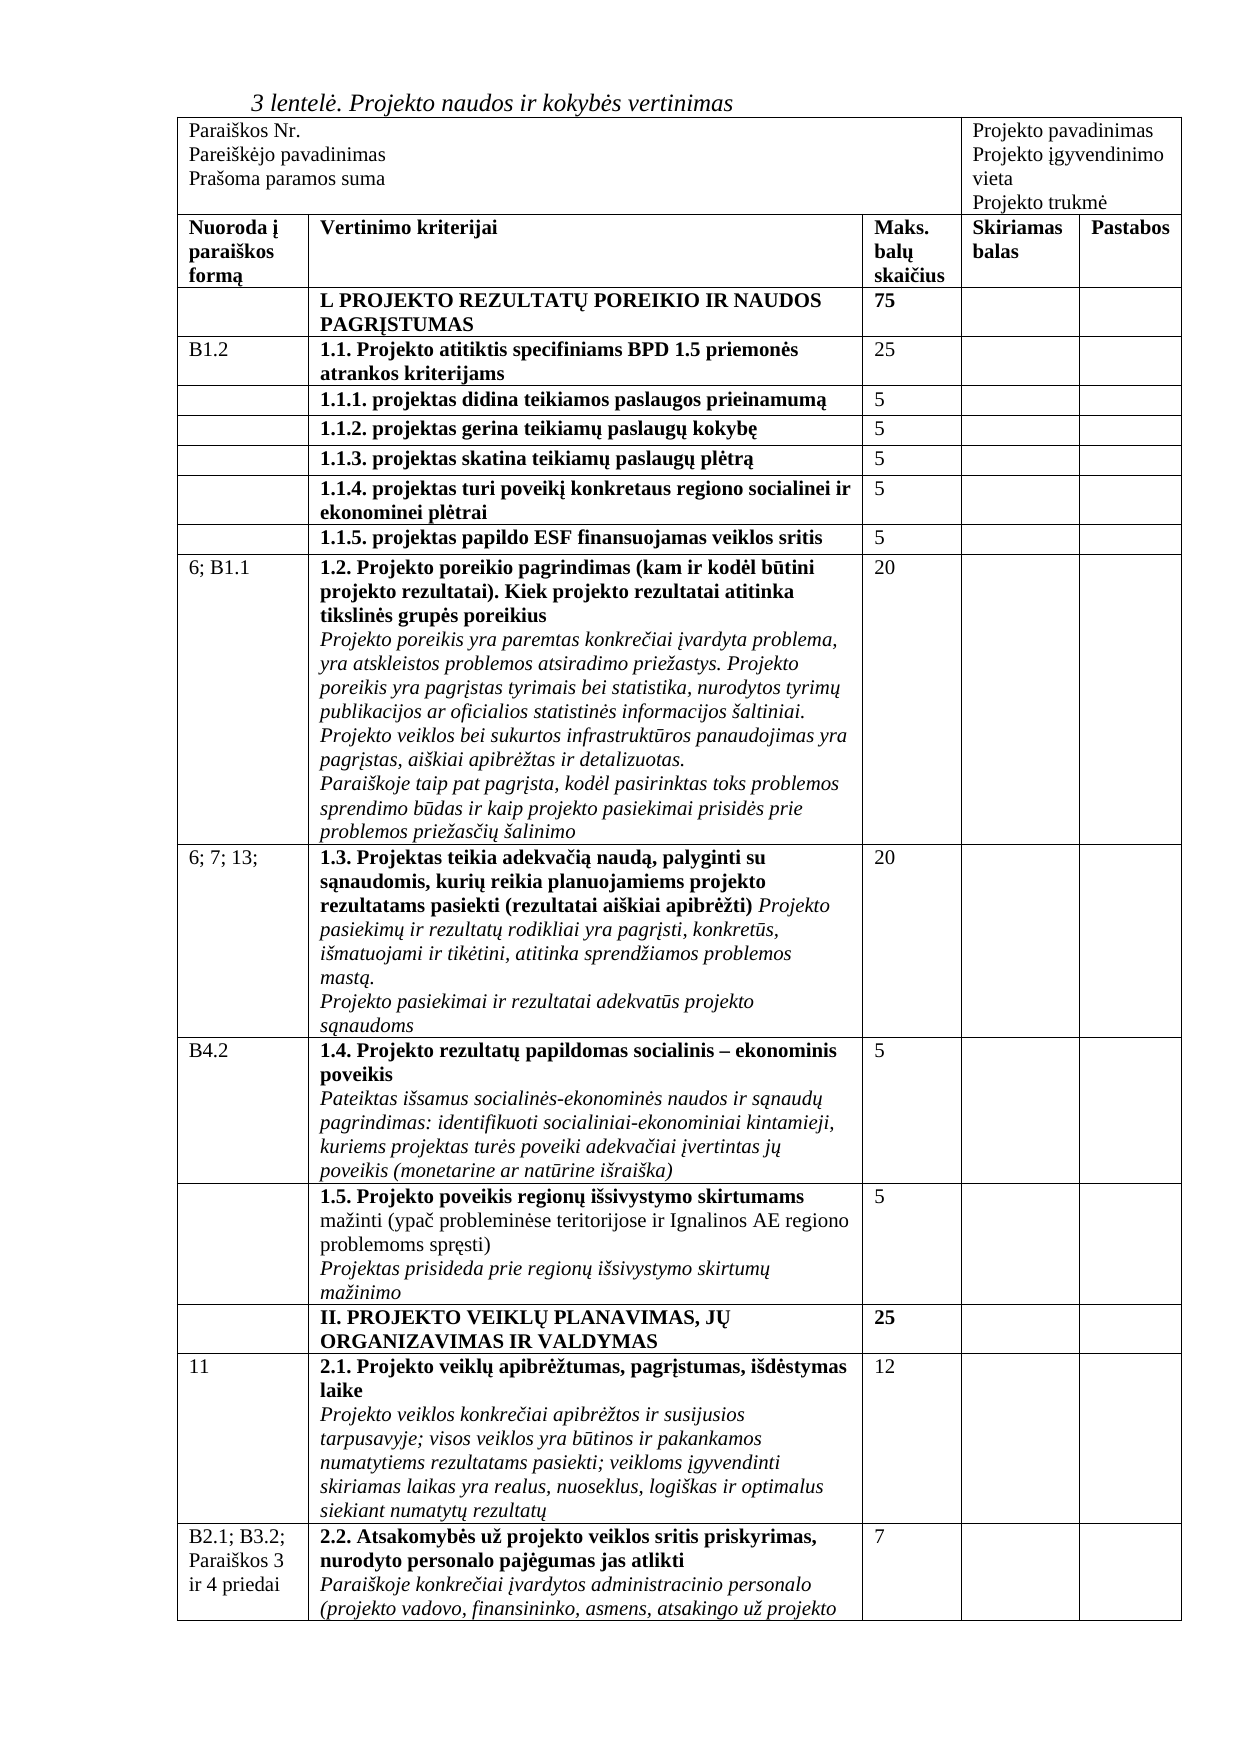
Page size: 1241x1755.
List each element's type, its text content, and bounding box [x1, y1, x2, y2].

table_cell [1080, 525, 1181, 554]
table_cell [1080, 337, 1181, 385]
table_cell [962, 845, 1079, 1037]
table_cell B1.2 [178, 337, 308, 385]
table_cell Nuoroda į paraiškos formą [178, 215, 308, 287]
table_cell 5 [863, 476, 961, 524]
table_cell [178, 476, 308, 524]
table_cell 1.2. Projekto poreikio pagrindimas (kam ir kodėl būtini projekto rezultatai). Kiek projekto rezultatai atitinka tikslinės grupės poreikius Projekto poreikis yra paremtas konkrečiai įvardyta problema, yra atskleistos problemos atsiradimo priežastys. Projekto poreikis yra pagrįstas tyrimais bei statistika, nurodytos tyrimų publikacijos ar oficialios statistinės informacijos šaltiniai. Projekto veiklos bei sukurtos infrastruktūros panaudojimas yra pagrįstas, aiškiai apibrėžtas ir detalizuotas. Paraiškoje taip pat pagrįsta, kodėl pasirinktas toks problemos sprendimo būdas ir kaip projekto pasiekimai prisidės prie problemos priežasčių šalinimo [309, 555, 862, 843]
table_cell [1080, 416, 1181, 445]
table_cell 5 [863, 386, 961, 415]
table_cell [962, 1038, 1079, 1182]
table_cell II. PROJEKTO VEIKLŲ PLANAVIMAS, JŲ ORGANIZAVIMAS IR VALDYMAS [309, 1305, 862, 1353]
table_cell [962, 555, 1079, 843]
table_cell [962, 1524, 1079, 1620]
table_cell [962, 446, 1079, 475]
table_cell [962, 337, 1079, 385]
table_cell [962, 1184, 1079, 1304]
table_cell [1080, 288, 1181, 336]
table_header Projekto pavadinimas Projekto įgyvendinimo vieta Projekto trukmė [962, 118, 1181, 214]
table_cell [962, 476, 1079, 524]
table_cell [1080, 1038, 1181, 1182]
table_cell 25 [863, 337, 961, 385]
table_cell 1.1.1. projektas didina teikiamos paslaugos prieinamumą [309, 386, 862, 415]
table_cell 1.1.2. projektas gerina teikiamų paslaugų kokybę [309, 416, 862, 445]
table_cell 20 [863, 845, 961, 1037]
table_cell [178, 1184, 308, 1304]
table_header Paraiškos Nr. Pareiškėjo pavadinimas Prašoma paramos suma [178, 118, 961, 214]
table_cell [962, 288, 1079, 336]
table_cell 12 [863, 1354, 961, 1522]
table_cell 2.2. Atsakomybės už projekto veiklos sritis priskyrimas, nurodyto personalo pajėgumas jas atlikti Paraiškoje konkrečiai įvardytos administracinio personalo (projekto vadovo, finansininko, asmens, atsakingo už projekto [309, 1524, 862, 1620]
table_cell 5 [863, 1184, 961, 1304]
text 3 lentelė. Projekto naudos ir kokybės vertinimas [177, 88, 1181, 117]
table_cell 75 [863, 288, 961, 336]
table_cell Pastabos [1080, 215, 1181, 287]
table_cell [962, 1354, 1079, 1522]
table_cell 1.1. Projekto atitiktis specifiniams BPD 1.5 priemonės atrankos kriterijams [309, 337, 862, 385]
table_cell [1080, 1184, 1181, 1304]
table_cell [178, 1305, 308, 1353]
table_cell Maks. balų skaičius [863, 215, 961, 287]
table_cell 1.1.4. projektas turi poveikį konkretaus regiono socialinei ir ekonominei plėtrai [309, 476, 862, 524]
table_cell [178, 386, 308, 415]
table_cell 5 [863, 525, 961, 554]
table_cell [1080, 845, 1181, 1037]
table_cell 1.3. Projektas teikia adekvačią naudą, palyginti su sąnaudomis, kurių reikia planuojamiems projekto rezultatams pasiekti (rezultatai aiškiai apibrėžti) Projekto pasiekimų ir rezultatų rodikliai yra pagrįsti, konkretūs, išmatuojami ir tikėtini, atitinka sprendžiamos problemos mastą. Projekto pasiekimai ir rezultatai adekvatūs projekto sąnaudoms [309, 845, 862, 1037]
table_cell Skiriamas balas [962, 215, 1079, 287]
table_cell L PROJEKTO REZULTATŲ POREIKIO IR NAUDOS PAGRĮSTUMAS [309, 288, 862, 336]
table_cell 11 [178, 1354, 308, 1522]
table_cell [1080, 446, 1181, 475]
table_cell 25 [863, 1305, 961, 1353]
table_cell [1080, 386, 1181, 415]
table_cell B2.1; B3.2; Paraiškos 3 ir 4 priedai [178, 1524, 308, 1620]
table_cell [1080, 1524, 1181, 1620]
table_cell 6; B1.1 [178, 555, 308, 843]
table_cell 6; 7; 13; [178, 845, 308, 1037]
table_cell [1080, 555, 1181, 843]
table_cell Vertinimo kriterijai [309, 215, 862, 287]
table_cell 5 [863, 416, 961, 445]
table_cell [1080, 476, 1181, 524]
table_cell 1.5. Projekto poveikis regionų išsivystymo skirtumams mažinti (ypač probleminėse teritorijose ir Ignalinos AE regiono problemoms spręsti) Projektas prisideda prie regionų išsivystymo skirtumų mažinimo [309, 1184, 862, 1304]
table_cell 2.1. Projekto veiklų apibrėžtumas, pagrįstumas, išdėstymas laike Projekto veiklos konkrečiai apibrėžtos ir susijusios tarpusavyje; visos veiklos yra būtinos ir pakankamos numatytiems rezultatams pasiekti; veikloms įgyvendinti skiriamas laikas yra realus, nuoseklus, logiškas ir optimalus siekiant numatytų rezultatų [309, 1354, 862, 1522]
table_cell [962, 1305, 1079, 1353]
table_cell 1.1.5. projektas papildo ESF finansuojamas veiklos sritis [309, 525, 862, 554]
table_cell 1.1.3. projektas skatina teikiamų paslaugų plėtrą [309, 446, 862, 475]
table_cell B4.2 [178, 1038, 308, 1182]
table_cell 5 [863, 446, 961, 475]
table_cell 20 [863, 555, 961, 843]
table_cell [1080, 1305, 1181, 1353]
table_cell [178, 525, 308, 554]
table_cell [178, 288, 308, 336]
table_cell 1.4. Projekto rezultatų papildomas socialinis – ekonominis poveikis Pateiktas išsamus socialinės-ekonominės naudos ir sąnaudų pagrindimas: identifikuoti socialiniai-ekonominiai kintamieji, kuriems projektas turės poveiki adekvačiai įvertintas jų poveikis (monetarine ar natūrine išraiška) [309, 1038, 862, 1182]
table_cell [962, 525, 1079, 554]
table_cell [962, 416, 1079, 445]
table_cell [962, 386, 1079, 415]
table_cell [178, 416, 308, 445]
table_cell [178, 446, 308, 475]
table_cell 7 [863, 1524, 961, 1620]
table_cell [1080, 1354, 1181, 1522]
table_cell 5 [863, 1038, 961, 1182]
